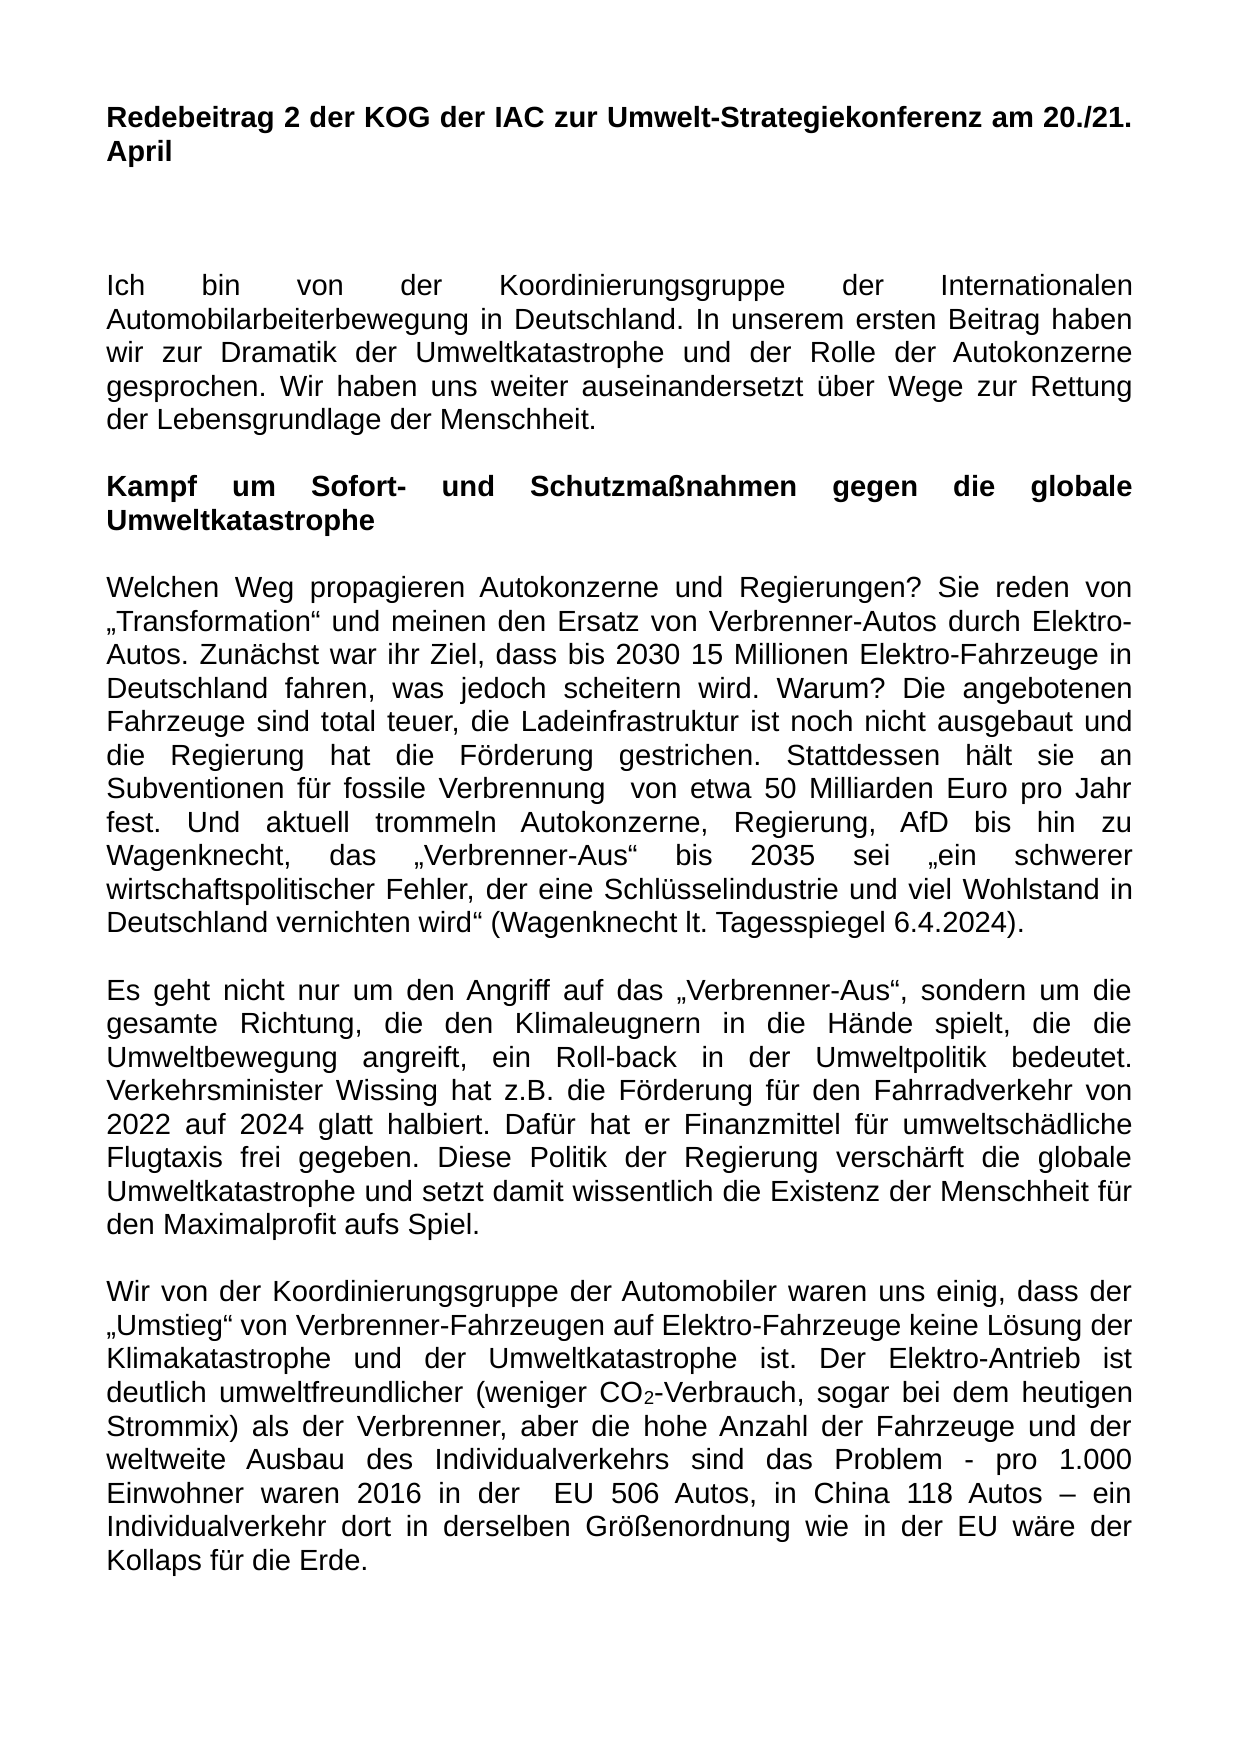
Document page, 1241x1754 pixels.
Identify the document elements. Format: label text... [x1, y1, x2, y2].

text Redebeitrag 2 der KOG der IAC zur Umwelt-Strategiekonferenz am 20./21. April [106, 100, 1134, 167]
text Ich bin von der Koordinierungsgruppe der Internationalen Automobilarbeiterbewegung in Deutschland. In unserem ersten Beitrag haben wir zur Dramatik der Umweltkatastrophe und der Rolle der Autokonzerne gesprochen. Wir haben uns weiter auseinandersetzt über Wege zur Rettung der Lebensgrundlage der Menschheit. [106, 268, 1134, 436]
text Kampf um Sofort- und Schutzmaßnahmen gegen die globale Umweltkatastrophe [106, 469, 1134, 536]
text Es geht nicht nur um den Angriff auf das „Verbrenner-Aus“, sondern um die gesamte Richtung, die den Klimaleugnern in die Hände spielt, die die Umweltbewegung angreift, ein Roll-back in der Umweltpolitik bedeutet. Verkehrsminister Wissing hat z.B. die Förderung für den Fahrradverkehr von 2022 auf 2024 glatt halbiert. Dafür hat er Finanzmittel für umweltschädliche Flugtaxis frei gegeben. Diese Politik der Regierung verschärft die globale Umweltkatastrophe und setzt damit wissentlich die Existenz der Menschheit für den Maximalprofit aufs Spiel. [106, 972, 1134, 1241]
text Welchen Weg propagieren Autokonzerne und Regierungen? Sie reden von „Transformation“ und meinen den Ersatz von Verbrenner-Autos durch Elektro-Autos. Zunächst war ihr Ziel, dass bis 2030 15 Millionen Elektro-Fahrzeuge in Deutschland fahren, was jedoch scheitern wird. Warum? Die angebotenen Fahrzeuge sind total teuer, die Ladeinfrastruktur ist noch nicht ausgebaut und die Regierung hat die Förderung gestrichen. Stattdessen hält sie an Subventionen für fossile Verbrennung von etwa 50 Milliarden Euro pro Jahr fest. Und aktuell trommeln Autokonzerne, Regierung, AfD bis hin zu Wagenknecht, das „Verbrenner-Aus“ bis 2035 sei „ein schwerer wirtschaftspolitischer Fehler, der eine Schlüsselindustrie und viel Wohlstand in Deutschland vernichten wird“ (Wagenknecht lt. Tagesspiegel 6.4.2024). [106, 570, 1134, 939]
text Wir von der Koordinierungsgruppe der Automobiler waren uns einig, dass der „Umstieg“ von Verbrenner-Fahrzeugen auf Elektro-Fahrzeuge keine Lösung der Klimakatastrophe und der Umweltkatastrophe ist. Der Elektro-Antrieb ist deutlich umweltfreundlicher (weniger CO2-Verbrauch, sogar bei dem heutigen Strommix) als der Verbrenner, aber die hohe Anzahl der Fahrzeuge und der weltweite Ausbau des Individualverkehrs sind das Problem - pro 1.000 Einwohner waren 2016 in der EU 506 Autos, in China 118 Autos – ein Individualverkehr dort in derselben Größenordnung wie in der EU wäre der Kollaps für die Erde. [106, 1274, 1134, 1576]
